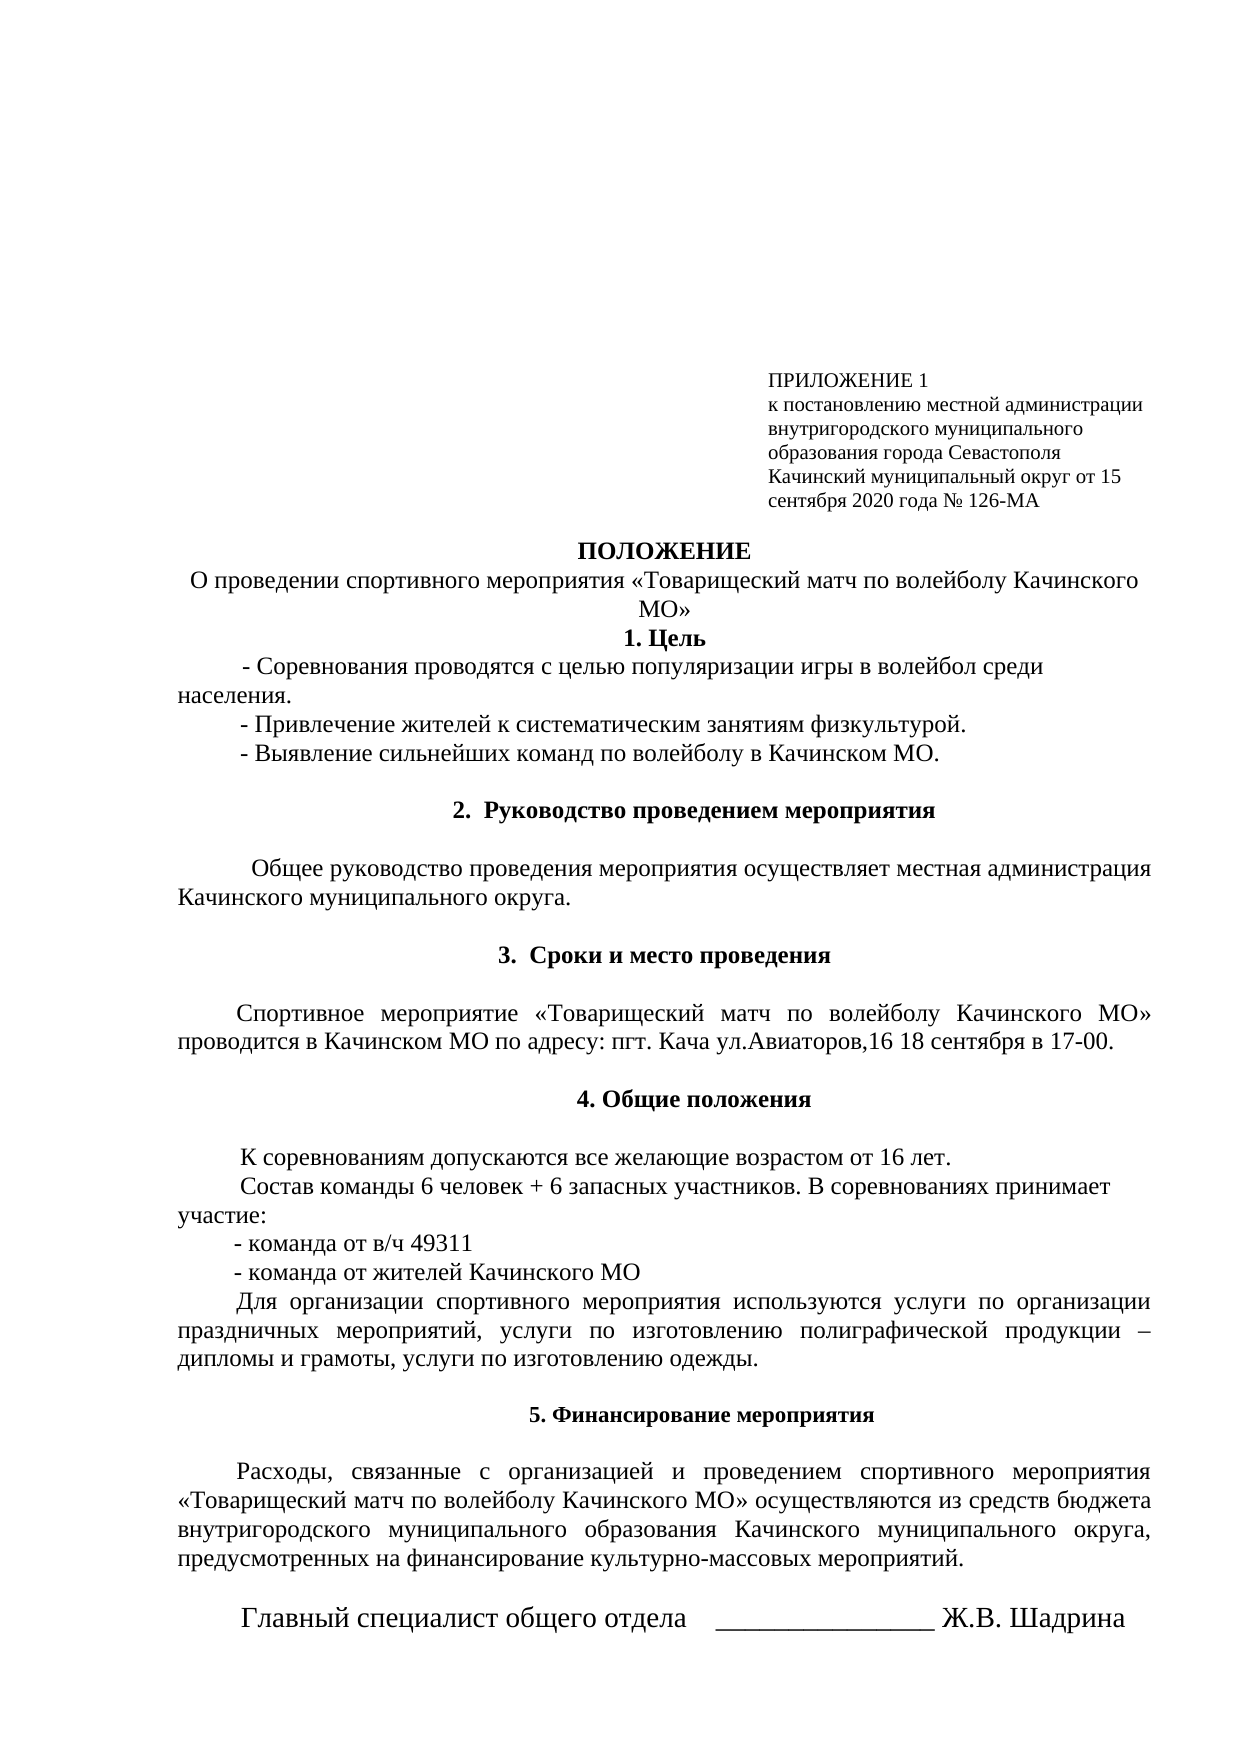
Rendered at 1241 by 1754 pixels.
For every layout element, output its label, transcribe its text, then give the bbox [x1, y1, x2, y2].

text 3. Сроки и место проведения [177, 940, 1152, 968]
text К соревнованиям допускаются все желающие возрастом от 16 лет. [177, 1142, 1152, 1171]
text - команда от жителей Качинского МО [177, 1257, 1152, 1286]
text - команда от в/ч 49311 [177, 1228, 1152, 1257]
text Главный специалист общего отдела _______________ Ж.В. Шадрина [215, 1601, 1152, 1634]
list Для организации спортивного мероприятия используются услуги по организации праздничных мероприятий, услуги по изготовлению полиграфической продукции – дипломы и грамоты, услуги по изготовлению одежды. [177, 1286, 1152, 1372]
list - Выявление сильнейших команд по волейболу в Качинском МО. [177, 738, 1152, 766]
text Состав команды 6 человек + 6 запасных участников. В соревнованиях принимает участие: [177, 1171, 1152, 1228]
text к постановлению местной администрации внутригородского муниципального образования города Севастополя Качинский муниципальный округ от 15 сентября 2020 года № 126-МА [768, 392, 1152, 512]
list 5. Финансирование мероприятия [252, 1401, 1152, 1427]
text Спортивное мероприятие «Товарищеский матч по волейболу Качинского МО» проводится в Качинском МО по адресу: пгт. Кача ул.Авиаторов,16 18 сентября в 17-00. [177, 998, 1152, 1055]
text 2. Руководство проведением мероприятия [177, 796, 1152, 824]
text Общее руководство проведения мероприятия осуществляет местная администрация Качинского муниципального округа. [177, 853, 1152, 911]
text ПОЛОЖЕНИЕ [177, 536, 1152, 565]
text 1. Цель [177, 623, 1152, 651]
list - Соревнования проводятся с целью популяризации игры в волейбол среди населения. [177, 651, 1152, 709]
text Расходы, связанные с организацией и проведением спортивного мероприятия «Товарищеский матч по волейболу Качинского МО» осуществляются из средств бюджета внутригородского муниципального образования Качинского муниципального округа, предусмотренных на финансирование культурно-массовых мероприятий. [177, 1456, 1152, 1571]
list - Привлечение жителей к систематическим занятиям физкультурой. [177, 709, 1152, 738]
text 4. Общие положения [177, 1084, 1152, 1113]
text О проведении спортивного мероприятия «Товарищеский матч по волейболу Качинского МО» [177, 565, 1152, 623]
text Приложение 1 [768, 368, 1152, 392]
